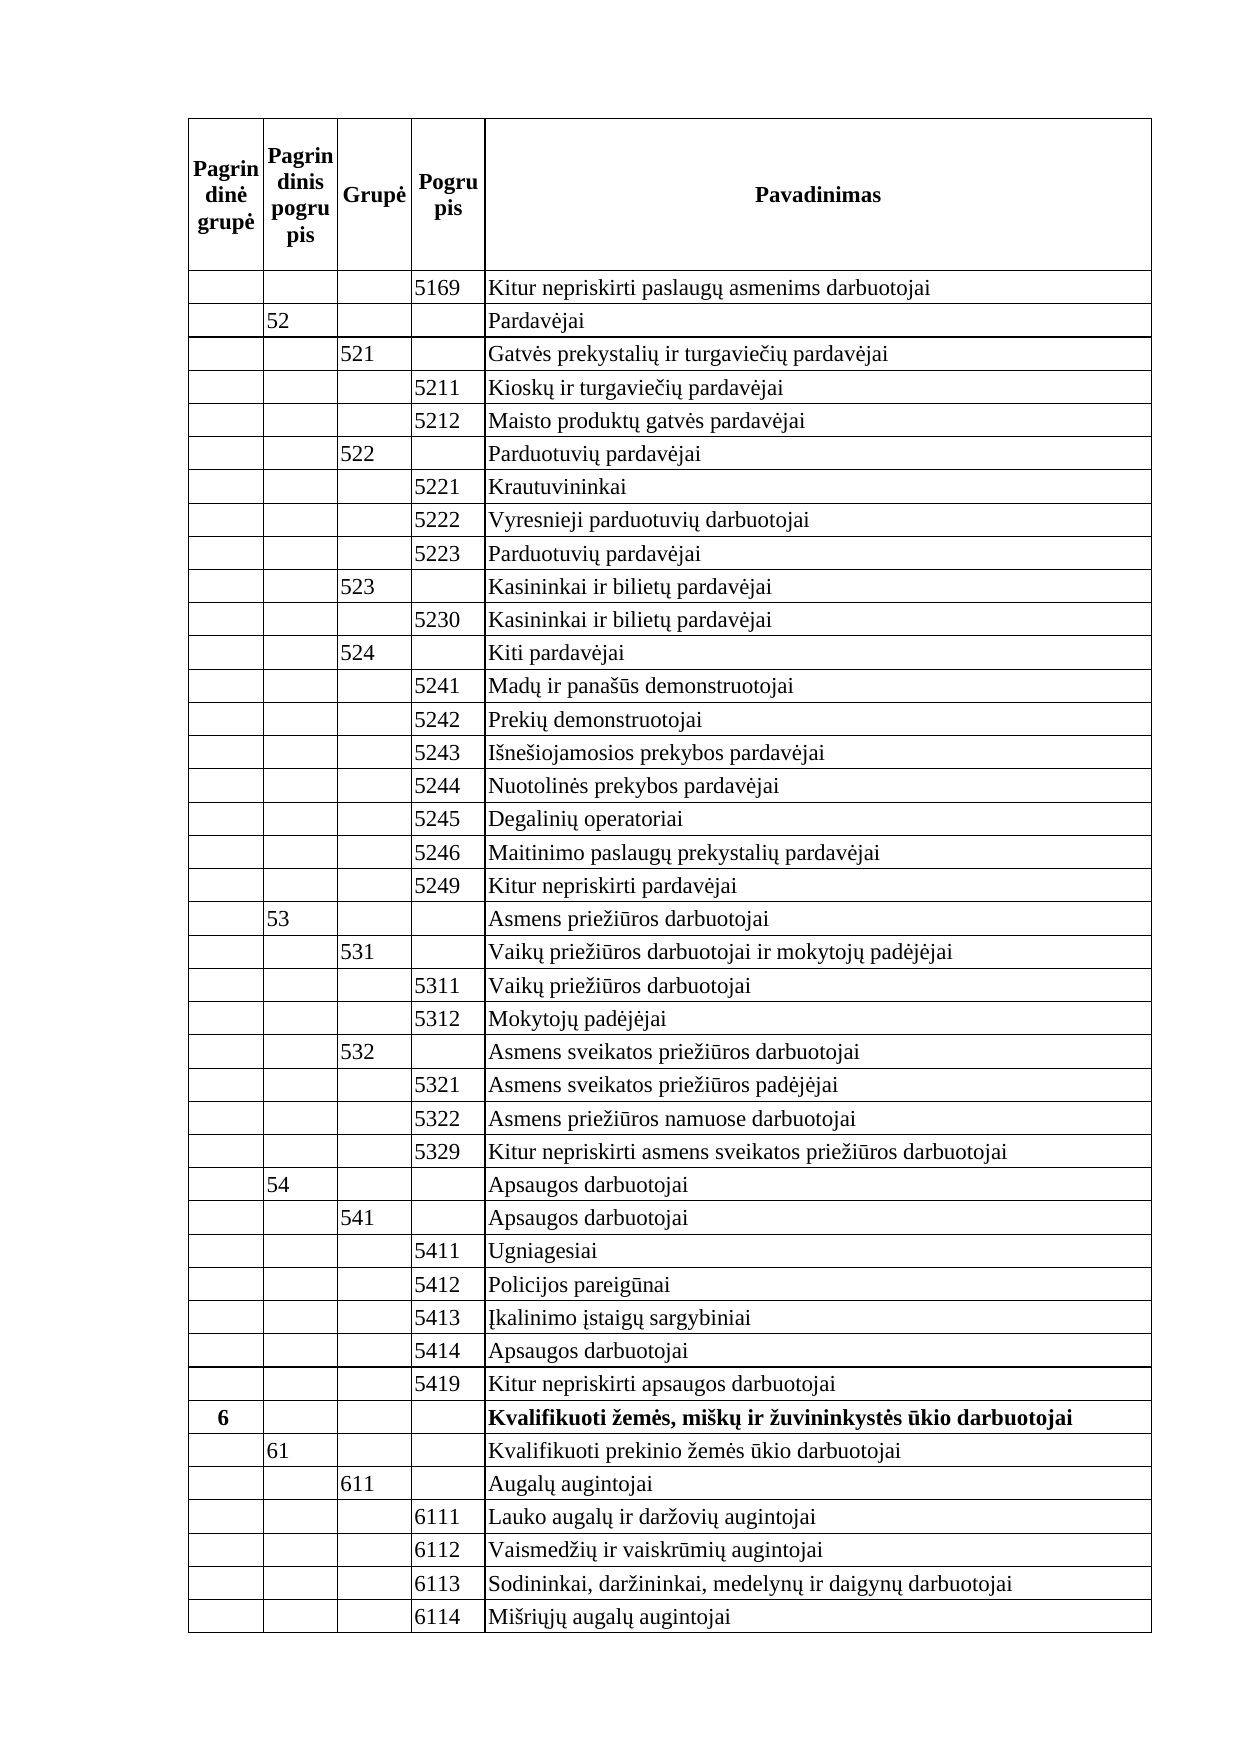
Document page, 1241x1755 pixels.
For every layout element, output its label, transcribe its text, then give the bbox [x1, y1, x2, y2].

table_cell [189, 603, 263, 635]
table_cell Vyresnieji parduotuvių darbuotojai [486, 504, 1151, 536]
table_cell [338, 1135, 411, 1167]
table_cell Asmens sveikatos priežiūros padėjėjai [486, 1069, 1151, 1101]
table_cell Prekių demonstruotojai [486, 703, 1151, 735]
table_cell [412, 304, 484, 336]
table_cell [189, 1500, 263, 1533]
table_cell Asmens sveikatos priežiūros darbuotojai [486, 1035, 1151, 1067]
table_cell [264, 470, 337, 502]
table_cell [189, 836, 263, 868]
table_cell 5311 [412, 969, 484, 1001]
table_cell [264, 1368, 337, 1400]
table_cell Kiti pardavėjai [486, 636, 1151, 669]
table_cell [189, 902, 263, 934]
table_cell [189, 703, 263, 735]
table_cell [189, 271, 263, 303]
table_cell [338, 1301, 411, 1333]
table_cell Ugniagesiai [486, 1235, 1151, 1267]
table_cell 6112 [412, 1534, 484, 1566]
table_cell [264, 603, 337, 635]
table_cell [338, 537, 411, 569]
table_cell 611 [338, 1467, 411, 1499]
table_cell 6 [189, 1401, 263, 1433]
table_cell 5246 [412, 836, 484, 868]
table_cell 5419 [412, 1368, 484, 1400]
table_cell [189, 1600, 263, 1632]
table_cell 5413 [412, 1301, 484, 1333]
table_cell [189, 1534, 263, 1566]
table_cell [412, 636, 484, 669]
table_cell [189, 1368, 263, 1400]
table_cell Kioskų ir turgaviečių pardavėjai [486, 371, 1151, 403]
table_cell [189, 1102, 263, 1134]
table_cell [338, 836, 411, 868]
table_cell [338, 1434, 411, 1466]
table_cell [189, 1567, 263, 1599]
table_cell [189, 338, 263, 369]
table_cell [264, 1334, 337, 1366]
table_cell [189, 736, 263, 768]
table_cell [412, 338, 484, 369]
table_cell 6113 [412, 1567, 484, 1599]
table_cell [189, 670, 263, 702]
table_cell [189, 570, 263, 602]
table_cell [189, 470, 263, 502]
table_cell Maitinimo paslaugų prekystalių pardavėjai [486, 836, 1151, 868]
table_cell [189, 636, 263, 669]
table_cell 5223 [412, 537, 484, 569]
table_cell [338, 1567, 411, 1599]
table_cell [338, 371, 411, 403]
table_cell [338, 1235, 411, 1267]
table_cell [189, 437, 263, 469]
table_cell [189, 1135, 263, 1167]
table_cell Parduotuvių pardavėjai [486, 537, 1151, 569]
table_cell 5221 [412, 470, 484, 502]
table_cell [338, 304, 411, 336]
table_cell [189, 1467, 263, 1499]
table_cell Įkalinimo įstaigų sargybiniai [486, 1301, 1151, 1333]
table_cell [189, 304, 263, 336]
table_cell [264, 1301, 337, 1333]
table_cell [189, 404, 263, 436]
table_cell Nuotolinės prekybos pardavėjai [486, 769, 1151, 802]
table_cell [338, 869, 411, 901]
table_cell [338, 670, 411, 702]
table_cell 6114 [412, 1600, 484, 1632]
table_cell Apsaugos darbuotojai [486, 1201, 1151, 1233]
table_cell 531 [338, 936, 411, 968]
table_cell Degalinių operatoriai [486, 803, 1151, 835]
table_cell [338, 969, 411, 1001]
table_cell 5312 [412, 1002, 484, 1034]
table_cell 54 [264, 1168, 337, 1200]
table_cell [189, 1168, 263, 1200]
table_cell 5412 [412, 1268, 484, 1300]
table_cell Kvalifikuoti žemės, miškų ir žuvininkystės ūkio darbuotojai [486, 1401, 1151, 1433]
table_cell Gatvės prekystalių ir turgaviečių pardavėjai [486, 338, 1151, 369]
table_cell [412, 902, 484, 934]
table_cell Kitur nepriskirti asmens sveikatos priežiūros darbuotojai [486, 1135, 1151, 1167]
table_cell [338, 1401, 411, 1433]
table_cell [189, 769, 263, 802]
table_cell [338, 902, 411, 934]
table_cell [412, 570, 484, 602]
table_header Grupė [338, 119, 411, 270]
table_cell Asmens priežiūros namuose darbuotojai [486, 1102, 1151, 1134]
table_cell 5249 [412, 869, 484, 901]
table_cell Maisto produktų gatvės pardavėjai [486, 404, 1151, 436]
table_cell [264, 371, 337, 403]
table_cell [189, 1069, 263, 1101]
table_cell [338, 1102, 411, 1134]
table_cell 5169 [412, 271, 484, 303]
table_cell [264, 537, 337, 569]
table_cell 5212 [412, 404, 484, 436]
table_cell Madų ir panašūs demonstruotojai [486, 670, 1151, 702]
table_cell 5321 [412, 1069, 484, 1101]
table_cell Vaismedžių ir vaiskrūmių augintojai [486, 1534, 1151, 1566]
table_cell [264, 1035, 337, 1067]
table_cell 5245 [412, 803, 484, 835]
table_cell 5243 [412, 736, 484, 768]
table_cell [338, 769, 411, 802]
table_cell [338, 603, 411, 635]
table_cell [264, 803, 337, 835]
table_cell [264, 1500, 337, 1533]
table_cell [264, 836, 337, 868]
table_cell [264, 736, 337, 768]
table_cell [412, 936, 484, 968]
table_cell [338, 470, 411, 502]
table_cell Kitur nepriskirti paslaugų asmenims darbuotojai [486, 271, 1151, 303]
table_cell 5244 [412, 769, 484, 802]
table_cell [264, 1069, 337, 1101]
table_cell 532 [338, 1035, 411, 1067]
table_cell 6111 [412, 1500, 484, 1533]
table_cell [338, 504, 411, 536]
table_cell Asmens priežiūros darbuotojai [486, 902, 1151, 934]
table_cell [189, 371, 263, 403]
table_cell [338, 1168, 411, 1200]
table_cell 5211 [412, 371, 484, 403]
table_cell [264, 1467, 337, 1499]
table_cell [264, 1235, 337, 1267]
table_cell Vaikų priežiūros darbuotojai [486, 969, 1151, 1001]
table_cell [189, 869, 263, 901]
table_cell [412, 1467, 484, 1499]
table_cell 5411 [412, 1235, 484, 1267]
table_cell Apsaugos darbuotojai [486, 1168, 1151, 1200]
table_cell 5241 [412, 670, 484, 702]
table_cell [338, 736, 411, 768]
table_cell [189, 1268, 263, 1300]
table_cell [264, 404, 337, 436]
table_cell Mišriųjų augalų augintojai [486, 1600, 1151, 1632]
table_cell [338, 1368, 411, 1400]
table_cell [264, 437, 337, 469]
table_cell [264, 1201, 337, 1233]
table_cell [264, 1135, 337, 1167]
table_cell Krautuvininkai [486, 470, 1151, 502]
table_cell 541 [338, 1201, 411, 1233]
table_cell [412, 1035, 484, 1067]
table_cell [189, 1002, 263, 1034]
table_header Pagrindinis pogrupis [264, 119, 337, 270]
table_cell Mokytojų padėjėjai [486, 1002, 1151, 1034]
table_cell Parduotuvių pardavėjai [486, 437, 1151, 469]
table_cell [189, 803, 263, 835]
table_cell Išnešiojamosios prekybos pardavėjai [486, 736, 1151, 768]
table_cell Policijos pareigūnai [486, 1268, 1151, 1300]
table_cell [189, 1035, 263, 1067]
table_cell 5230 [412, 603, 484, 635]
table_cell 5322 [412, 1102, 484, 1134]
table_cell [264, 1002, 337, 1034]
table_cell 5329 [412, 1135, 484, 1167]
table_cell [264, 869, 337, 901]
table_cell [189, 1434, 263, 1466]
table_cell [338, 803, 411, 835]
table_cell [189, 1235, 263, 1267]
table_cell [264, 1567, 337, 1599]
table_cell [264, 338, 337, 369]
table_cell [189, 936, 263, 968]
table_cell [338, 1500, 411, 1533]
table_cell [264, 936, 337, 968]
table_header Pavadinimas [486, 119, 1151, 270]
table_cell [338, 1334, 411, 1366]
table_cell [338, 1600, 411, 1632]
table_cell 5414 [412, 1334, 484, 1366]
table_cell [189, 1334, 263, 1366]
table_cell [189, 1201, 263, 1233]
table_cell [338, 703, 411, 735]
table_cell Apsaugos darbuotojai [486, 1334, 1151, 1366]
table_header Pogrupis [412, 119, 484, 270]
table_cell 61 [264, 1434, 337, 1466]
table_cell [189, 537, 263, 569]
table_cell [338, 1002, 411, 1034]
table_cell [264, 1600, 337, 1632]
table_cell [264, 1268, 337, 1300]
table_cell [412, 1434, 484, 1466]
table_cell [412, 1201, 484, 1233]
table_cell 52 [264, 304, 337, 336]
table_cell [264, 703, 337, 735]
table_cell [264, 504, 337, 536]
table_cell 521 [338, 338, 411, 369]
table_cell 522 [338, 437, 411, 469]
table_cell Kvalifikuoti prekinio žemės ūkio darbuotojai [486, 1434, 1151, 1466]
table_cell [338, 271, 411, 303]
table_cell [338, 1069, 411, 1101]
table_cell Kasininkai ir bilietų pardavėjai [486, 570, 1151, 602]
table_cell [264, 769, 337, 802]
table_cell [412, 437, 484, 469]
table_cell [264, 636, 337, 669]
table_cell [264, 271, 337, 303]
table_cell [264, 1534, 337, 1566]
table_cell [264, 670, 337, 702]
table_cell 523 [338, 570, 411, 602]
table_cell 5242 [412, 703, 484, 735]
table_cell Kasininkai ir bilietų pardavėjai [486, 603, 1151, 635]
table_cell [264, 969, 337, 1001]
table_cell [338, 1268, 411, 1300]
table_cell [189, 969, 263, 1001]
table_cell [264, 1401, 337, 1433]
table_cell Kitur nepriskirti apsaugos darbuotojai [486, 1368, 1151, 1400]
table_cell [264, 570, 337, 602]
table_cell 5222 [412, 504, 484, 536]
table_header Pagrindinė grupė [189, 119, 263, 270]
table_cell [189, 1301, 263, 1333]
table_cell [338, 404, 411, 436]
table_cell [412, 1168, 484, 1200]
table_cell Augalų augintojai [486, 1467, 1151, 1499]
table_cell 53 [264, 902, 337, 934]
table_cell Pardavėjai [486, 304, 1151, 336]
table_cell [264, 1102, 337, 1134]
table_cell 524 [338, 636, 411, 669]
table_cell Vaikų priežiūros darbuotojai ir mokytojų padėjėjai [486, 936, 1151, 968]
table_cell Lauko augalų ir daržovių augintojai [486, 1500, 1151, 1533]
table_cell Sodininkai, daržininkai, medelynų ir daigynų darbuotojai [486, 1567, 1151, 1599]
table_cell [412, 1401, 484, 1433]
table_cell [338, 1534, 411, 1566]
table_cell Kitur nepriskirti pardavėjai [486, 869, 1151, 901]
table_cell [189, 504, 263, 536]
